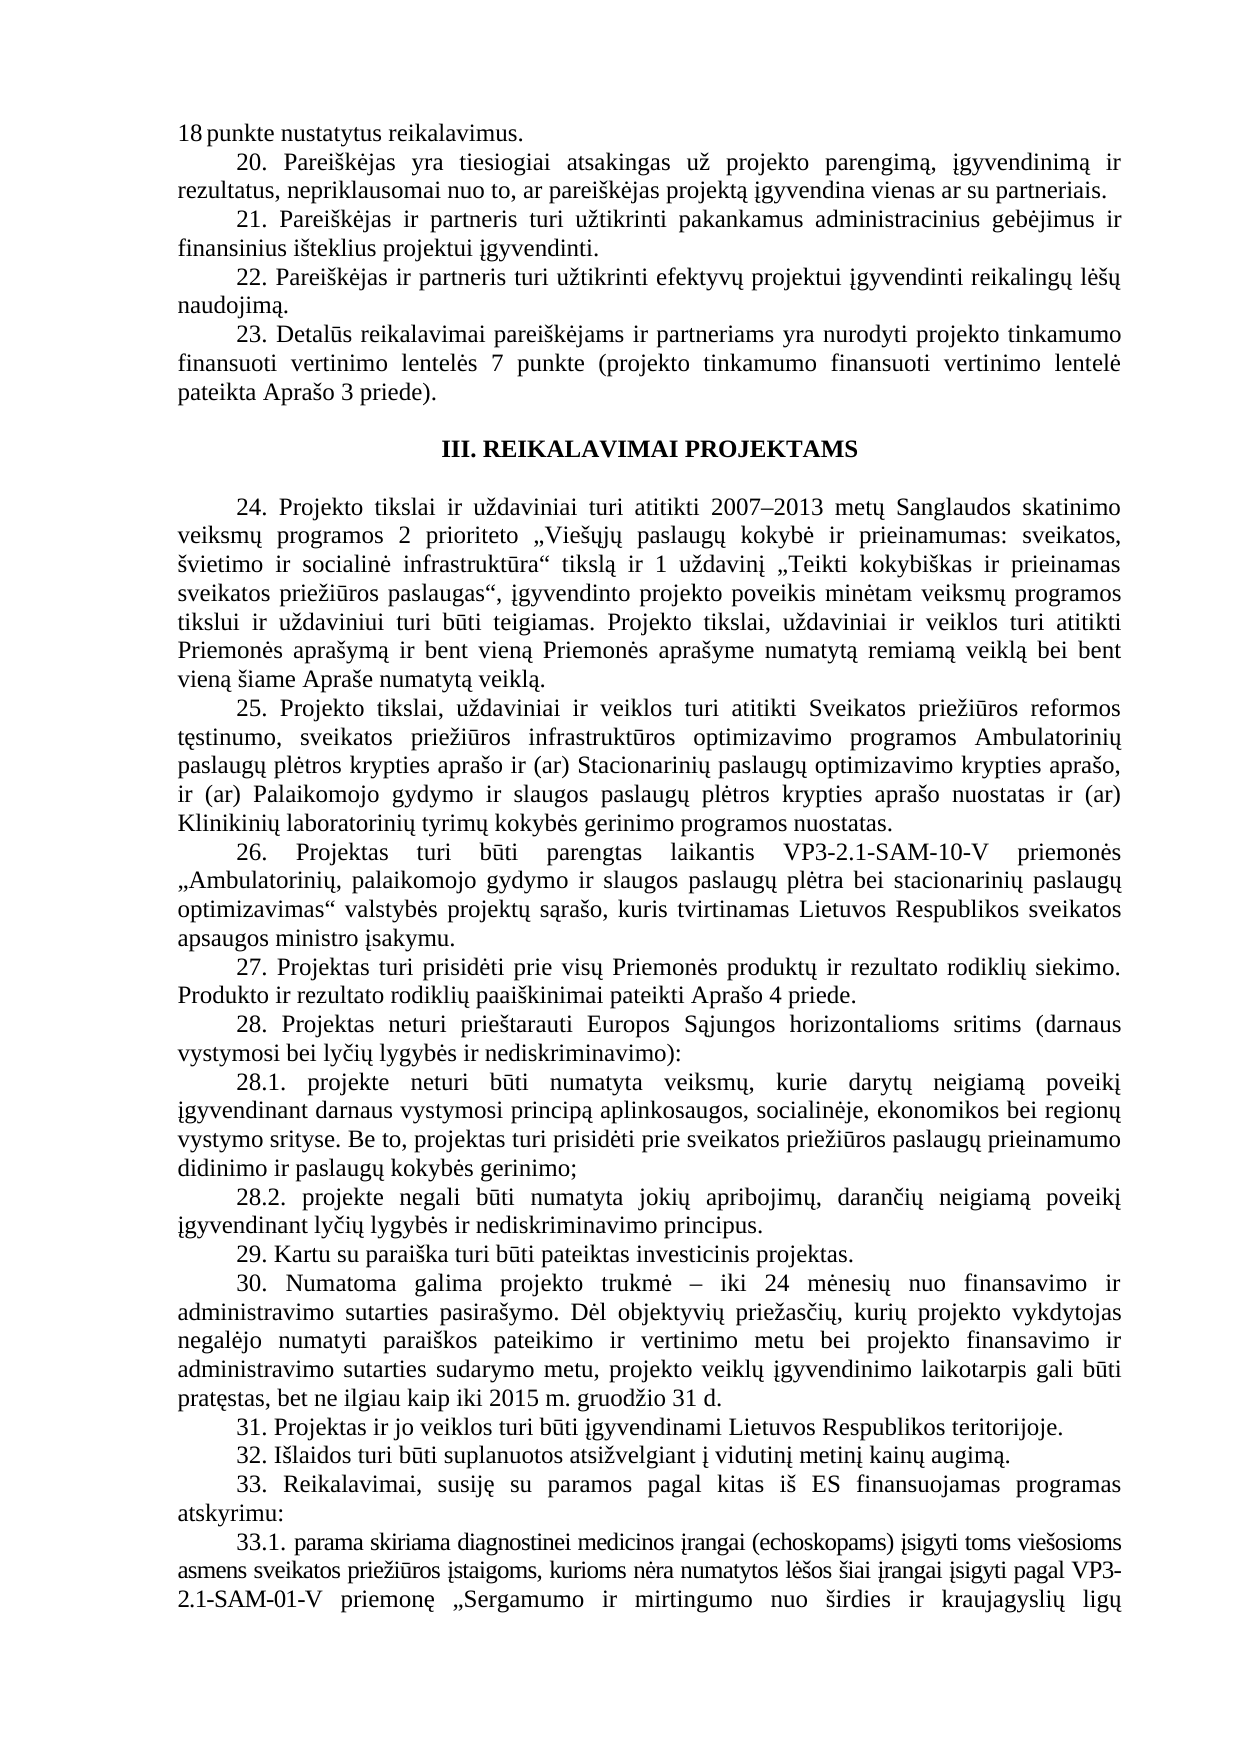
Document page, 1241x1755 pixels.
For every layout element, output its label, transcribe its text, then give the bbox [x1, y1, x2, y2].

text 27. Projektas turi prisidėti prie visų Priemonės produktų ir rezultato rodiklių siekimo. Produkto ir rezultato rodiklių paaiškinimai pateikti Aprašo 4 priede. [177, 952, 1122, 1009]
text 32. Išlaidos turi būti suplanuotos atsižvelgiant į vidutinį metinį kainų augimą. [177, 1441, 1122, 1469]
text 26. Projektas turi būti parengtas laikantis VP3-2.1-SAM-10-V priemonės „Ambulatorinių, palaikomojo gydymo ir slaugos paslaugų plėtra bei stacionarinių paslaugų optimizavimas“ valstybės projektų sąrašo, kuris tvirtinamas Lietuvos Respublikos sveikatos apsaugos ministro įsakymu. [177, 837, 1122, 952]
text 33. Reikalavimai, susiję su paramos pagal kitas iš ES finansuojamas programas atskyrimu: [177, 1469, 1122, 1527]
text 29. Kartu su paraiška turi būti pateiktas investicinis projektas. [177, 1239, 1122, 1268]
text III. REIKALAVIMAI PROJEKTAMS [177, 434, 1122, 463]
text 30. Numatoma galima projekto trukmė – iki 24 mėnesių nuo finansavimo ir administravimo sutarties pasirašymo. Dėl objektyvių priežasčių, kurių projekto vykdytojas negalėjo numatyti paraiškos pateikimo ir vertinimo metu bei projekto finansavimo ir administravimo sutarties sudarymo metu, projekto veiklų įgyvendinimo laikotarpis gali būti pratęstas, bet ne ilgiau kaip iki 2015 m. gruodžio 31 d. [177, 1268, 1122, 1412]
text 20. Pareiškėjas yra tiesiogiai atsakingas už projekto parengimą, įgyvendinimą ir rezultatus, nepriklausomai nuo to, ar pareiškėjas projektą įgyvendina vienas ar su partneriais. [177, 147, 1122, 204]
text 31. Projektas ir jo veiklos turi būti įgyvendinami Lietuvos Respublikos teritorijoje. [177, 1412, 1122, 1441]
text 28.2. projekte negali būti numatyta jokių apribojimų, darančių neigiamą poveikį įgyvendinant lyčių lygybės ir nediskriminavimo principus. [177, 1182, 1122, 1239]
text 28. Projektas neturi prieštarauti Europos Sąjungos horizontalioms sritims (darnaus vystymosi bei lyčių lygybės ir nediskriminavimo): [177, 1009, 1122, 1067]
text 24. Projekto tikslai ir uždaviniai turi atitikti 2007–2013 metų Sanglaudos skatinimo veiksmų programos 2 prioriteto „Viešųjų paslaugų kokybė ir prieinamumas: sveikatos, švietimo ir socialinė infrastruktūra“ tikslą ir 1 uždavinį „Teikti kokybiškas ir prieinamas sveikatos priežiūros paslaugas“, įgyvendinto projekto poveikis minėtam veiksmų programos tikslui ir uždaviniui turi būti teigiamas. Projekto tikslai, uždaviniai ir veiklos turi atitikti Priemonės aprašymą ir bent vieną Priemonės aprašyme numatytą remiamą veiklą bei bent vieną šiame Apraše numatytą veiklą. [177, 492, 1122, 693]
text 22. Pareiškėjas ir partneris turi užtikrinti efektyvų projektui įgyvendinti reikalingų lėšų naudojimą. [177, 262, 1122, 319]
text 23. Detalūs reikalavimai pareiškėjams ir partneriams yra nurodyti projekto tinkamumo finansuoti vertinimo lentelės 7 punkte (projekto tinkamumo finansuoti vertinimo lentelė pateikta Aprašo 3 priede). [177, 319, 1122, 406]
text 18 punkte nustatytus reikalavimus. [177, 118, 1122, 147]
text 25. Projekto tikslai, uždaviniai ir veiklos turi atitikti Sveikatos priežiūros reformos tęstinumo, sveikatos priežiūros infrastruktūros optimizavimo programos Ambulatorinių paslaugų plėtros krypties aprašo ir (ar) Stacionarinių paslaugų optimizavimo krypties aprašo, ir (ar) Palaikomojo gydymo ir slaugos paslaugų plėtros krypties aprašo nuostatas ir (ar) Klinikinių laboratorinių tyrimų kokybės gerinimo programos nuostatas. [177, 693, 1122, 837]
text 28.1. projekte neturi būti numatyta veiksmų, kurie darytų neigiamą poveikį įgyvendinant darnaus vystymosi principą aplinkosaugos, socialinėje, ekonomikos bei regionų vystymo srityse. Be to, projektas turi prisidėti prie sveikatos priežiūros paslaugų prieinamumo didinimo ir paslaugų kokybės gerinimo; [177, 1067, 1122, 1182]
text 33.1. parama skiriama diagnostinei medicinos įrangai (echoskopams) įsigyti toms viešosioms asmens sveikatos priežiūros įstaigoms, kurioms nėra numatytos lėšos šiai įrangai įsigyti pagal VP3-2.1-SAM-01-V priemonę „Sergamumo ir mirtingumo nuo širdies ir kraujagyslių ligų [177, 1527, 1122, 1613]
text 21. Pareiškėjas ir partneris turi užtikrinti pakankamus administracinius gebėjimus ir finansinius išteklius projektui įgyvendinti. [177, 204, 1122, 262]
